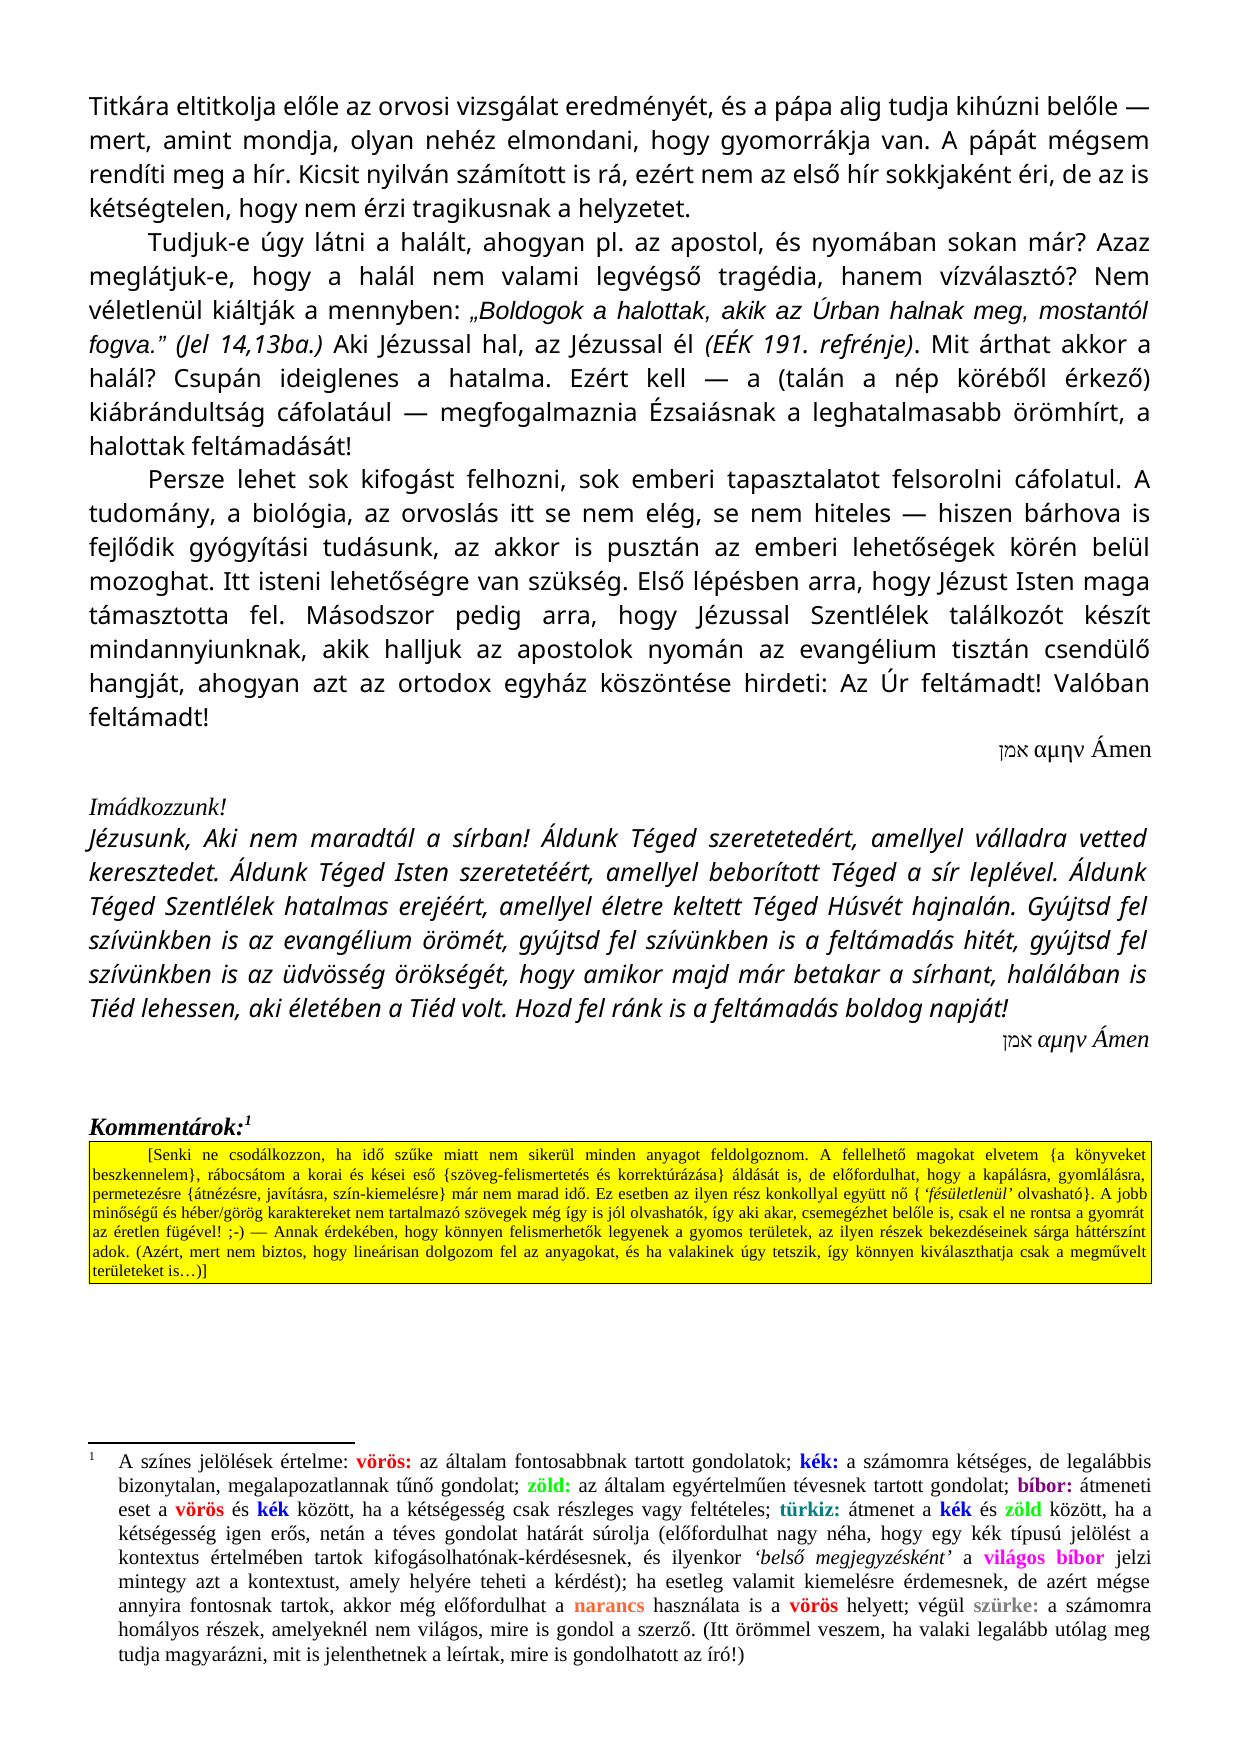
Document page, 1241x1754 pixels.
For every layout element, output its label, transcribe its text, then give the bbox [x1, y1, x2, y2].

text אמן αμην Ámen [88, 1024, 1152, 1053]
text Jézusunk, Aki nem maradtál a sírban! Áldunk Téged szeretetedért, amellyel válladra vetted keresztedet. Áldunk Téged Isten szeretetéért, amellyel beborított Téged a sír leplével. Áldunk Téged Szentlélek hatalmas erejéért, amellyel életre keltett Téged Húsvét hajnalán. Gyújtsd fel szívünkben is az evangélium örömét, gyújtsd fel szívünkben is a feltámadás hitét, gyújtsd fel szívünkben is az üdvösség örökségét, hogy amikor majd már betakar a sírhant, halálában is Tiéd lehessen, aki életében a Tiéd volt. Hozd fel ránk is a feltámadás boldog napját! [88, 821, 1152, 1024]
text Tudjuk‑e úgy látni a halált, ahogyan pl. az apostol, és nyomában sokan már? Azaz meglátjuk‑e, hogy a halál nem valami legvégső tragédia, hanem vízválasztó? Nem véletlenül kiáltják a mennyben: „Boldogok a halottak, akik az Úrban halnak meg, mostantól fogva.” (Jel 14,13ba.) Aki Jézussal hal, az Jézussal él (EÉK 191. refrénje). Mit árthat akkor a halál? Csupán ideiglenes a hatalma. Ezért kell — a (talán a nép köréből érkező) kiábrándultság cáfolatául — megfogalmaznia Ézsaiásnak a leghatalmasabb örömhírt, a halottak feltámadását! [88, 224, 1152, 462]
text Imádkozzunk! [88, 792, 1152, 821]
text Persze lehet sok kifogást felhozni, sok emberi tapasztalatot felsorolni cáfolatul. A tudomány, a biológia, az orvoslás itt se nem elég, se nem hiteles — hiszen bárhova is fejlődik gyógyítási tudásunk, az akkor is pusztán az emberi lehetőségek körén belül mozoghat. Itt isteni lehetőségre van szükség. Első lépésben arra, hogy Jézust Isten maga támasztotta fel. Másodszor pedig arra, hogy Jézussal Szentlélek találkozót készít mindannyiunknak, akik halljuk az apostolok nyomán az evangélium tisztán csendülő hangját, ahogyan azt az ortodox egyház köszöntése hirdeti: Az Úr feltámadt! Valóban feltámadt! [88, 462, 1152, 734]
text אמן αμην Ámen [88, 734, 1152, 762]
text Kommentárok: [88, 1112, 1152, 1141]
text Titkára eltitkolja előle az orvosi vizsgálat eredményét, és a pápa alig tudja kihúzni belőle — mert, amint mondja, olyan nehéz elmondani, hogy gyomorrákja van. A pápát mégsem rendíti meg a hír. Kicsit nyilván számított is rá, ezért nem az első hír sokkjaként éri, de az is kétségtelen, hogy nem érzi tragikusnak a helyzetet. [88, 88, 1152, 224]
text A színes jelölések értelme: vörös: az általam fontosabbnak tartott gondolatok; kék: a számomra kétséges, de legalábbis bizonytalan, megalapozatlannak tűnő gondolat; zöld: az általam egyértelműen tévesnek tartott gondolat; bíbor: átmeneti eset a vörös és kék között, ha a kétségesség csak részleges vagy feltételes; türkiz: átmenet a kék és zöld között, ha a kétségesség igen erős, netán a téves gondolat határát súrolja (előfordulhat nagy néha, hogy egy kék típusú jelölést a kontextus értelmében tartok kifogásolhatónak-kérdésesnek, és ilyenkor ‘belső megjegyzésként’ a világos bíbor jelzi mintegy azt a kontextust, amely helyére teheti a kérdést); ha esetleg valamit kiemelésre érdemesnek, de azért mégse annyira fontosnak tartok, akkor még előfordulhat a narancs használata is a vörös helyett; végül szürke: a számomra homályos részek, amelyeknél nem világos, mire is gondol a szerző. (Itt örömmel veszem, ha valaki legalább utólag meg tudja magyarázni, mit is jelenthetnek a leírtak, mire is gondolhatott az író!) [88, 1449, 1152, 1665]
text [Senki ne csodálkozzon, ha idő szűke miatt nem sikerül minden anyagot feldolgoznom. A fellelhető magokat elvetem {a könyveket beszkennelem}, rábocsátom a korai és kései eső {szöveg-felismertetés és korrektúrázása} áldását is, de előfordulhat, hogy a kapálásra, gyomlálásra, permetezésre {átnézésre, javításra, szín-kiemelésre} már nem marad idő. Ez esetben az ilyen rész konkollyal együtt nő {‘fésületlenül’ olvasható}. A jobb minőségű és héber/görög karaktereket nem tartalmazó szövegek még így is jól olvashatók, így aki akar, csemegézhet belőle is, csak el ne rontsa a gyomrát az éretlen fügével! ;‑) ― Annak érdekében, hogy könnyen felismerhetők legyenek a gyomos területek, az ilyen részek bekezdéseinek sárga háttérszínt adok. (Azért, mert nem biztos, hogy lineárisan dolgozom fel az anyagokat, és ha valakinek úgy tetszik, így könnyen kiválaszthatja csak a megművelt területeket is…)] [90, 1142, 1151, 1283]
